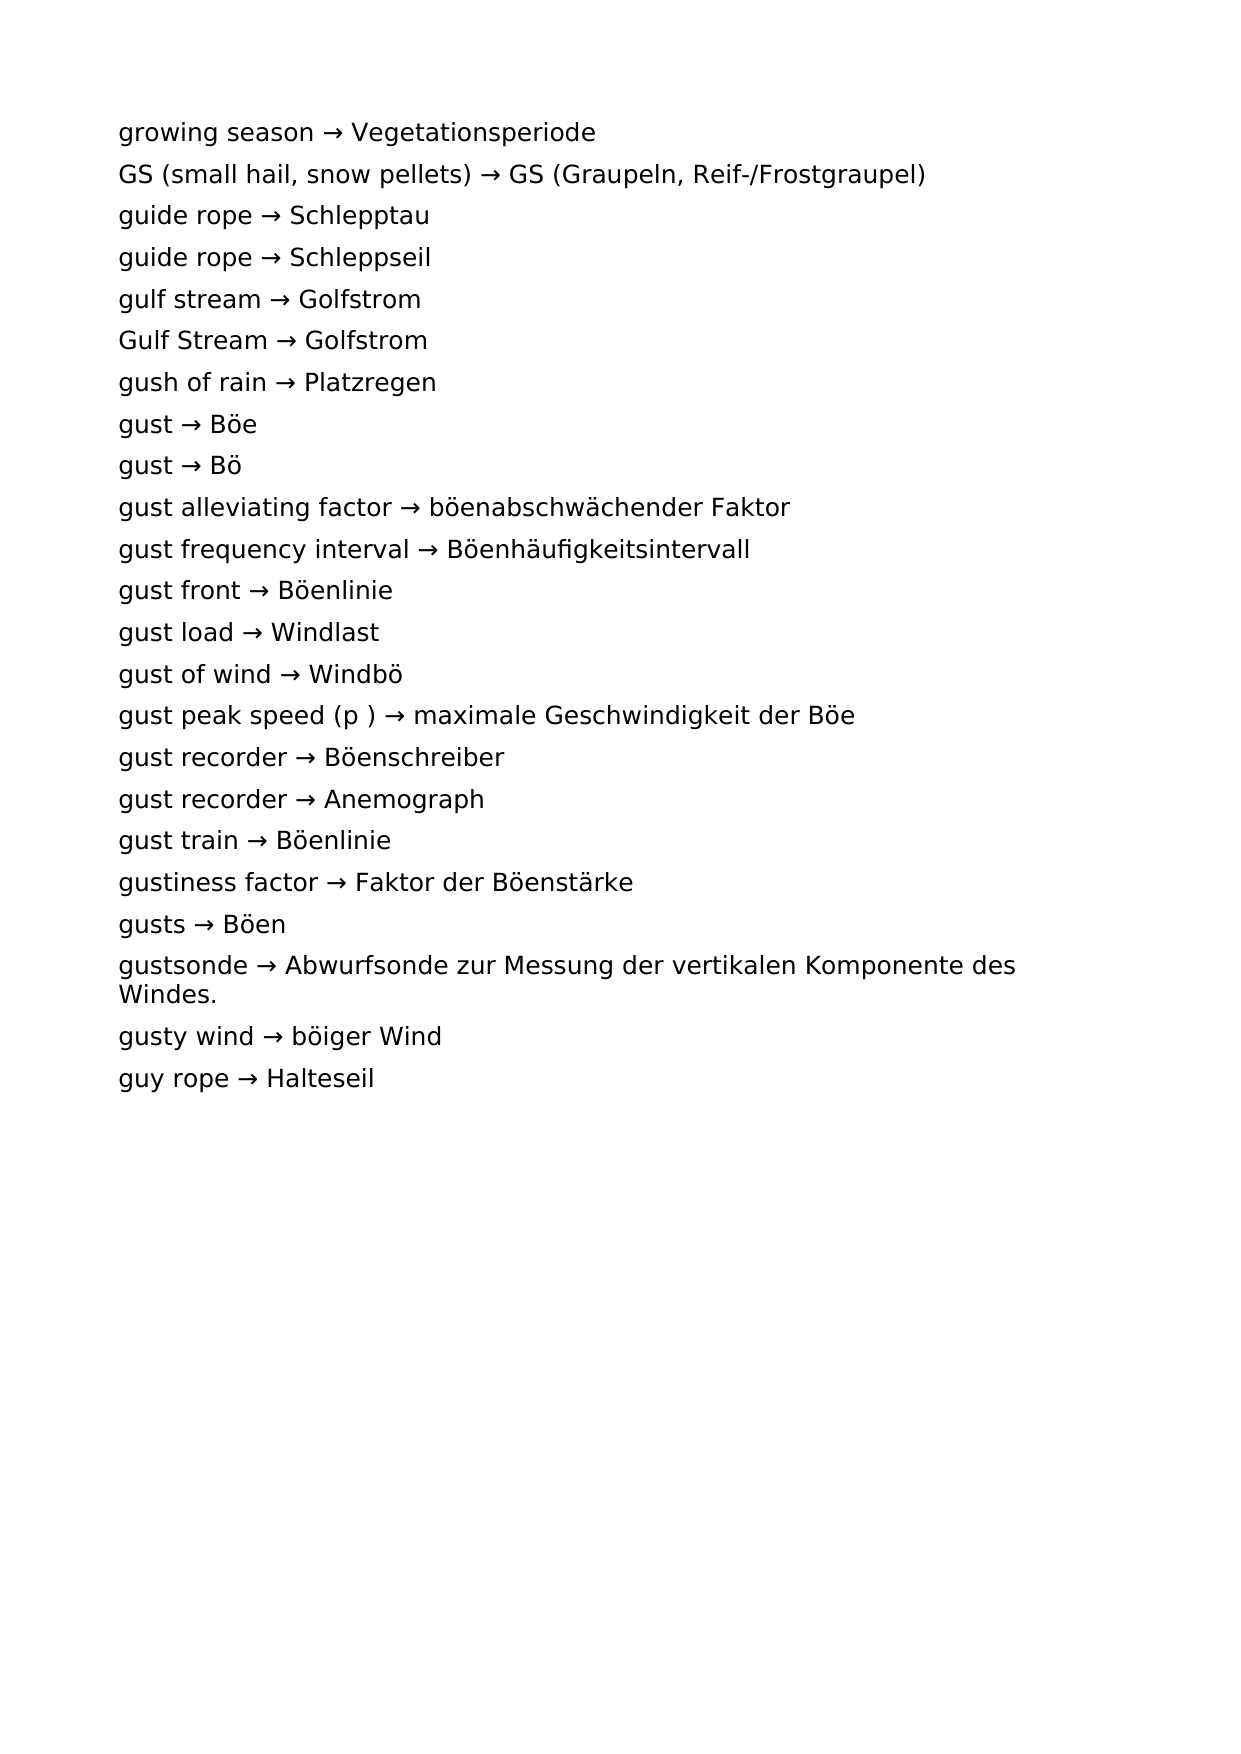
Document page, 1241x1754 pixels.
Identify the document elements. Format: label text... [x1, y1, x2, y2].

text guy rope → Halteseil [118, 1064, 1122, 1093]
text gusty wind → böiger Wind [118, 1022, 1122, 1051]
text gust frequency interval → Böenhäufigkeitsintervall [118, 535, 1122, 564]
text gust front → Böenlinie [118, 576, 1122, 606]
text growing season → Vegetationsperiode [118, 118, 1122, 147]
text gust of wind → Windbö [118, 660, 1122, 689]
text gusts → Böen [118, 910, 1122, 939]
text gust load → Windlast [118, 618, 1122, 647]
text gust recorder → Anemograph [118, 785, 1122, 814]
text gust alleviating factor → böenabschwächender Faktor [118, 493, 1122, 522]
text gust peak speed (p ) → maximale Geschwindigkeit der Böe [118, 701, 1122, 731]
text guide rope → Schlepptau [118, 201, 1122, 231]
text gush of rain → Platzregen [118, 368, 1122, 397]
text gust recorder → Böenschreiber [118, 743, 1122, 772]
text gulf stream → Golfstrom [118, 285, 1122, 314]
text gust train → Böenlinie [118, 826, 1122, 856]
text guide rope → Schleppseil [118, 243, 1122, 272]
text Gulf Stream → Golfstrom [118, 326, 1122, 356]
text gustiness factor → Faktor der Böenstärke [118, 868, 1122, 897]
text gustsonde → Abwurfsonde zur Messung der vertikalen Komponente des Windes. [118, 951, 1122, 1010]
text gust → Böe [118, 410, 1122, 439]
text gust → Bö [118, 451, 1122, 481]
text GS (small hail, snow pellets) → GS (Graupeln, Reif-/Frostgraupel) [118, 160, 1122, 189]
